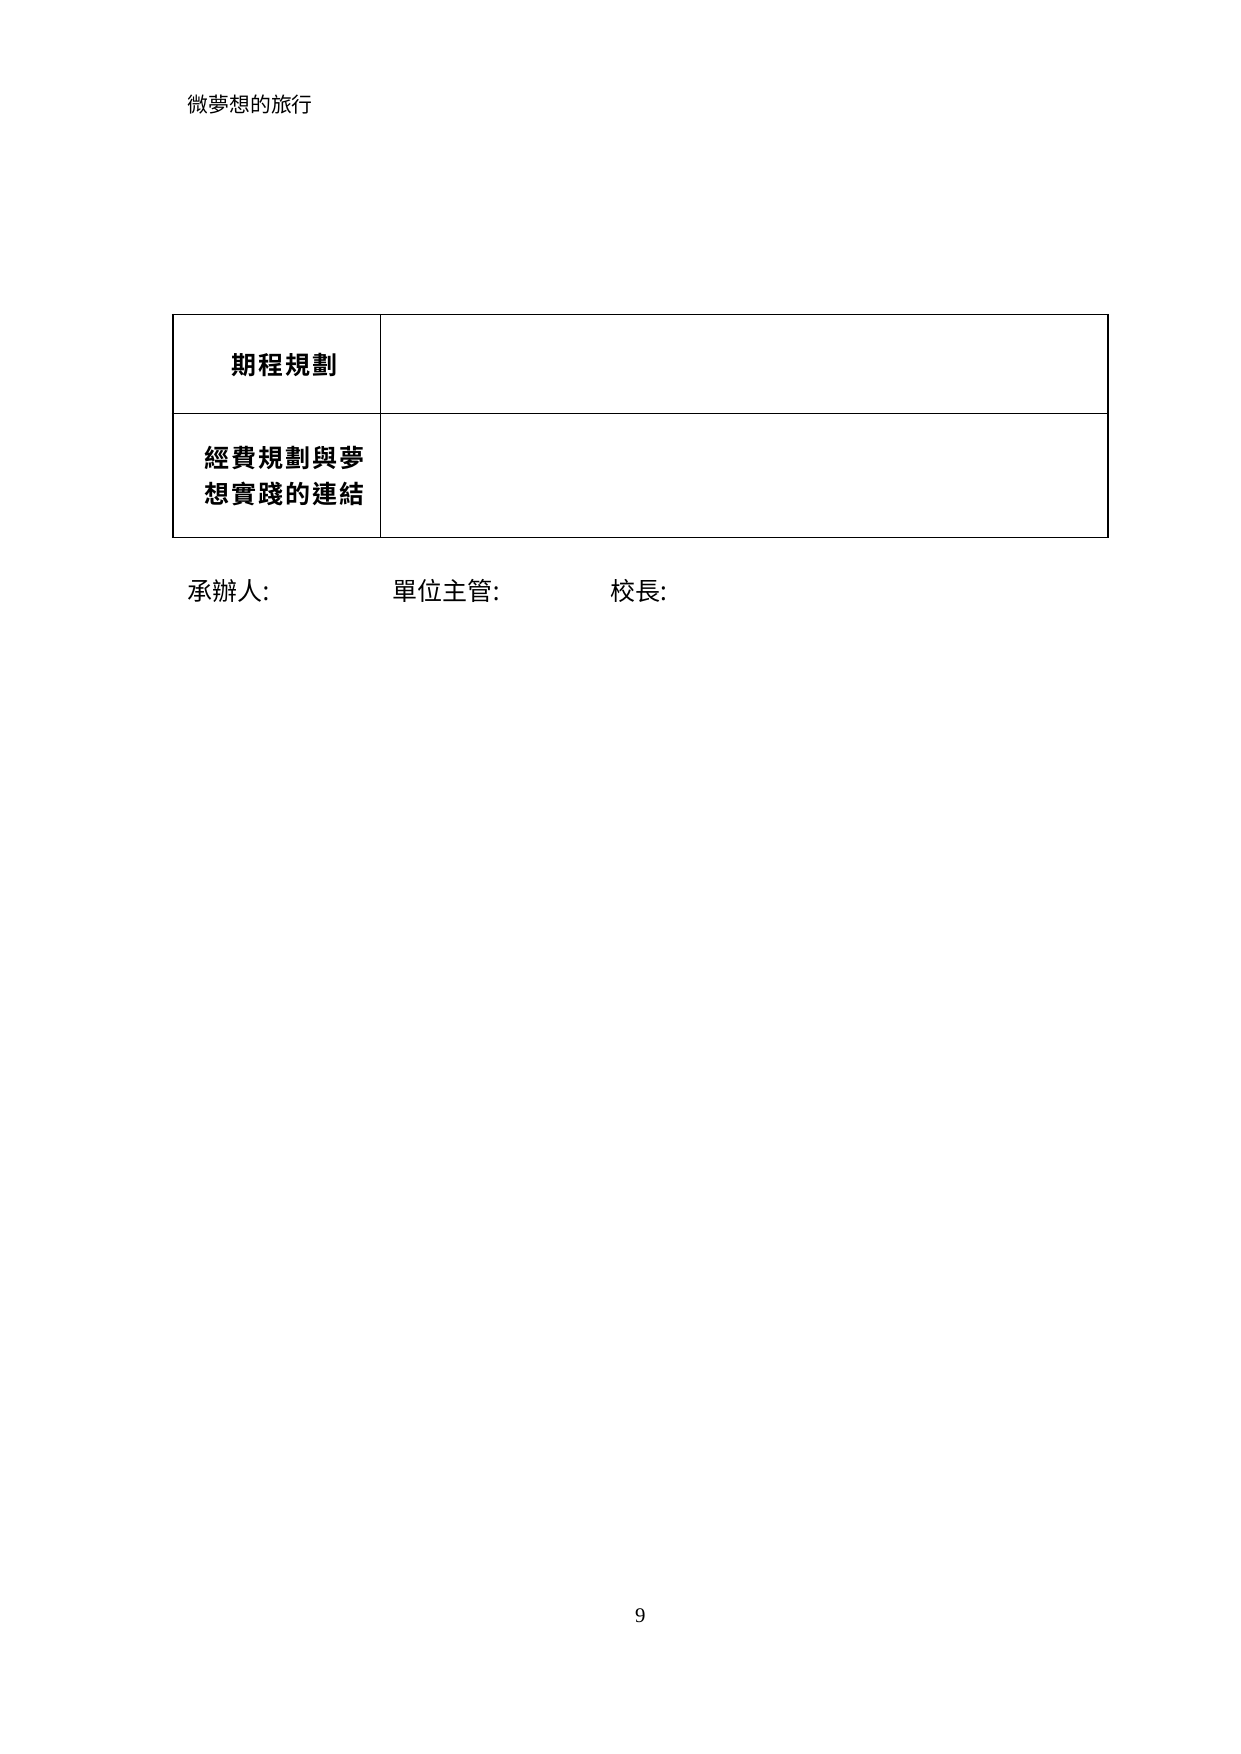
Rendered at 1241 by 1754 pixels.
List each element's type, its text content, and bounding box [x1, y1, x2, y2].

table_cell [381, 414, 1107, 536]
table_cell 經費規劃與夢想實踐的連結 [174, 414, 380, 536]
text 承辦人: 單位主管: 校長: [187, 571, 1142, 607]
table_cell 期程規劃 [174, 315, 380, 413]
table_cell [381, 315, 1107, 413]
